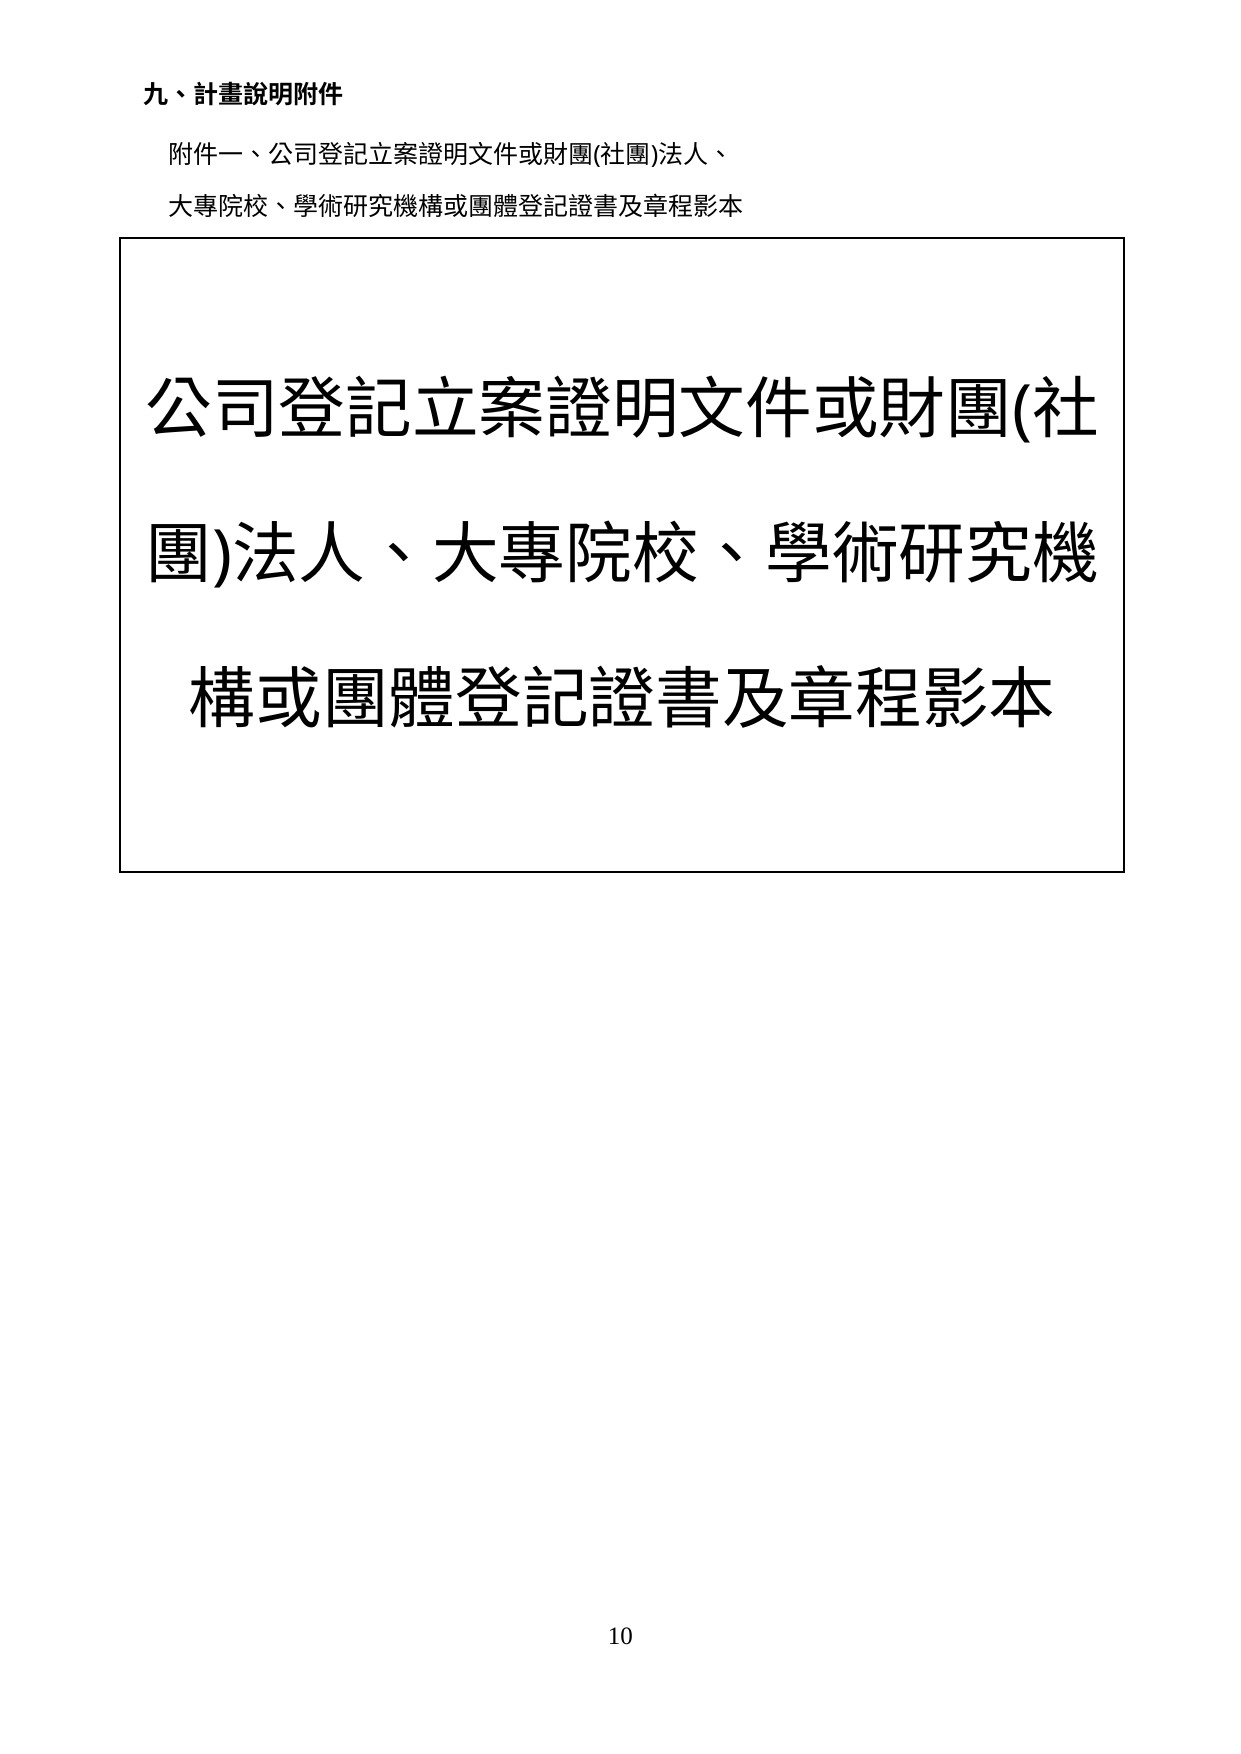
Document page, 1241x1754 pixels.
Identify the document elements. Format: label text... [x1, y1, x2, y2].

table_header 公司登記立案證明文件或財團(社團)法人、大專院校、學術研究機構或團體登記證書及章程影本 [121, 239, 1123, 871]
text 大專院校、學術研究機構或團體登記證書及章程影本 [168, 185, 1122, 223]
text 九、計畫說明附件 [143, 75, 1122, 111]
text 附件一、公司登記立案證明文件或財團(社團)法人、 [168, 133, 1122, 171]
